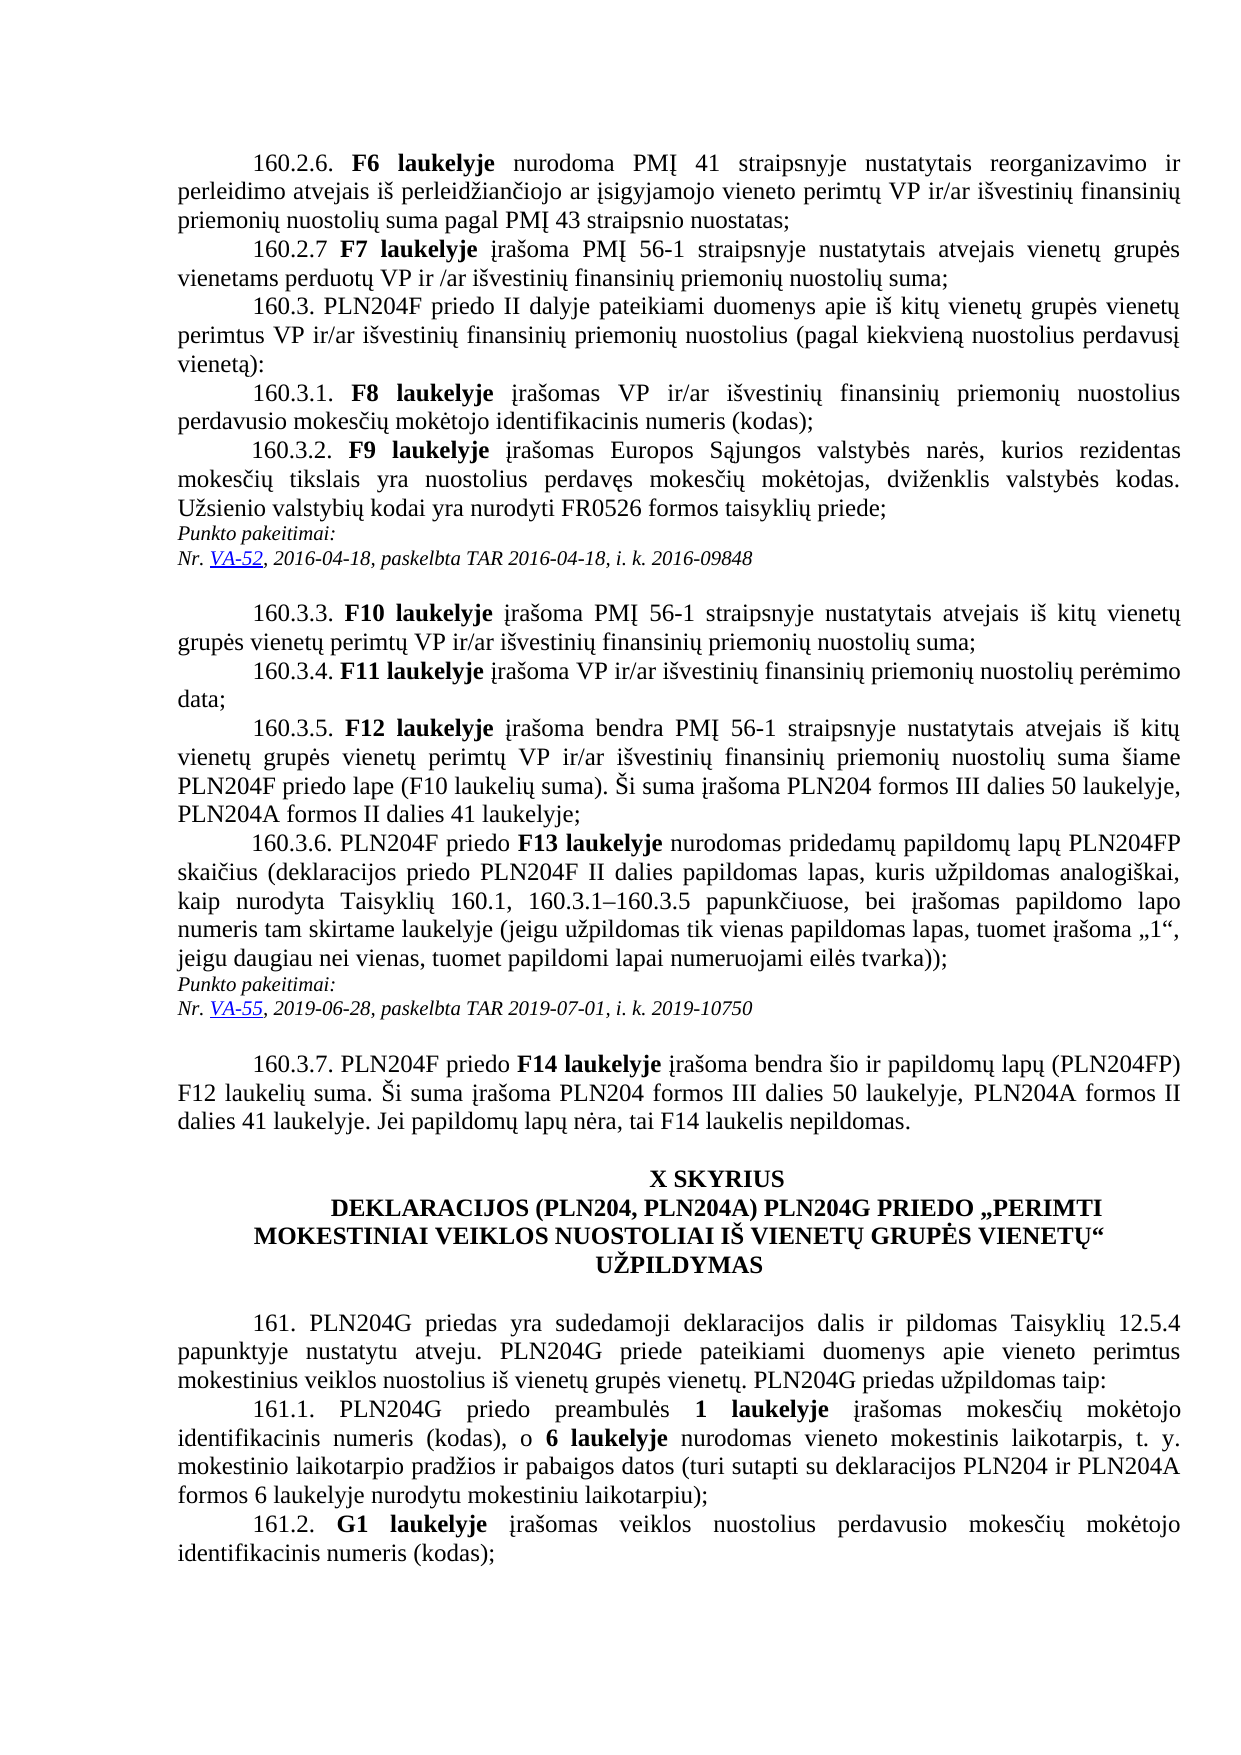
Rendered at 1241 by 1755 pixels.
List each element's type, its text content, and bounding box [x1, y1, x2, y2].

text 160.3.7. PLN204F priedo F14 laukelyje įrašoma bendra šio ir papildomų lapų (PLN204FP) F12 laukelių suma. Ši suma įrašoma PLN204 formos III dalies 50 laukelyje, PLN204A formos II dalies 41 laukelyje. Jei papildomų lapų nėra, tai F14 laukelis nepildomas. [177, 1049, 1181, 1135]
text 160.2.7 F7 laukelyje įrašoma PMĮ 56-1 straipsnyje nustatytais atvejais vienetų grupės vienetams perduotų VP ir /ar išvestinių finansinių priemonių nuostolių suma; [177, 234, 1181, 291]
text 161. PLN204G priedas yra sudedamoji deklaracijos dalis ir pildomas Taisyklių 12.5.4 papunktyje nustatytu atveju. PLN204G priede pateikiami duomenys apie vieneto perimtus mokestinius veiklos nuostolius iš vienetų grupės vienetų. PLN204G priedas užpildomas taip: [177, 1308, 1181, 1394]
text 161.1. PLN204G priedo preambulės 1 laukelyje įrašomas mokesčių mokėtojo identifikacinis numeris (kodas), o 6 laukelyje nurodomas vieneto mokestinis laikotarpis, t. y. mokestinio laikotarpio pradžios ir pabaigos datos (turi sutapti su deklaracijos PLN204 ir PLN204A formos 6 laukelyje nurodytu mokestiniu laikotarpiu); [177, 1394, 1181, 1509]
text X SKYRIUS [177, 1164, 1181, 1193]
text 160.3.5. F12 laukelyje įrašoma bendra PMĮ 56-1 straipsnyje nustatytais atvejais iš kitų vienetų grupės vienetų perimtų VP ir/ar išvestinių finansinių priemonių nuostolių suma šiame PLN204F priedo lape (F10 laukelių suma). Ši suma įrašoma PLN204 formos III dalies 50 laukelyje, PLN204A formos II dalies 41 laukelyje; [177, 713, 1181, 828]
text 160.3.3. F10 laukelyje įrašoma PMĮ 56-1 straipsnyje nustatytais atvejais iš kitų vienetų grupės vienetų perimtų VP ir/ar išvestinių finansinių priemonių nuostolių suma; [177, 598, 1181, 656]
text 160.3.1. F8 laukelyje įrašomas VP ir/ar išvestinių finansinių priemonių nuostolius perdavusio mokesčių mokėtojo identifikacinis numeris (kodas); [177, 378, 1181, 435]
text 160.3.4. F11 laukelyje įrašoma VP ir/ar išvestinių finansinių priemonių nuostolių perėmimo data; [177, 656, 1181, 713]
text 160.3. PLN204F priedo II dalyje pateikiami duomenys apie iš kitų vienetų grupės vienetų perimtus VP ir/ar išvestinių finansinių priemonių nuostolius (pagal kiekvieną nuostolius perdavusį vienetą): [177, 291, 1181, 378]
text Nr. VA-52, 2016-04-18, paskelbta TAR 2016-04-18, i. k. 2016-09848 [177, 545, 1181, 569]
text DEKLARACIJOS (PLN204, PLN204A) PLN204G PRIEDO „PERIMTI MOKESTINIAI VEIKLOS NUOSTOLIAI IŠ VIENETŲ GRUPĖS VIENETŲ“ UŽPILDYMAS [177, 1193, 1181, 1279]
text 161.2. G1 laukelyje įrašomas veiklos nuostolius perdavusio mokesčių mokėtojo identifikacinis numeris (kodas); [177, 1509, 1181, 1566]
text Punkto pakeitimai: [177, 972, 1181, 996]
text 160.3.6. PLN204F priedo F13 laukelyje nurodomas pridedamų papildomų lapų PLN204FP skaičius (deklaracijos priedo PLN204F II dalies papildomas lapas, kuris užpildomas analogiškai, kaip nurodyta Taisyklių 160.1, 160.3.1–160.3.5 papunkčiuose, bei įrašomas papildomo lapo numeris tam skirtame laukelyje (jeigu užpildomas tik vienas papildomas lapas, tuomet įrašoma „1“, jeigu daugiau nei vienas, tuomet papildomi lapai numeruojami eilės tvarka)); [177, 828, 1181, 972]
text Punkto pakeitimai: [177, 521, 1181, 545]
text 160.2.6. F6 laukelyje nurodoma PMĮ 41 straipsnyje nustatytais reorganizavimo ir perleidimo atvejais iš perleidžiančiojo ar įsigyjamojo vieneto perimtų VP ir/ar išvestinių finansinių priemonių nuostolių suma pagal PMĮ 43 straipsnio nuostatas; [177, 148, 1181, 234]
text Nr. VA-55, 2019-06-28, paskelbta TAR 2019-07-01, i. k. 2019-10750 [177, 996, 1181, 1020]
text 160.3.2. F9 laukelyje įrašomas Europos Sąjungos valstybės narės, kurios rezidentas mokesčių tikslais yra nuostolius perdavęs mokesčių mokėtojas, dviženklis valstybės kodas. Užsienio valstybių kodai yra nurodyti FR0526 formos taisyklių priede; [177, 435, 1181, 521]
